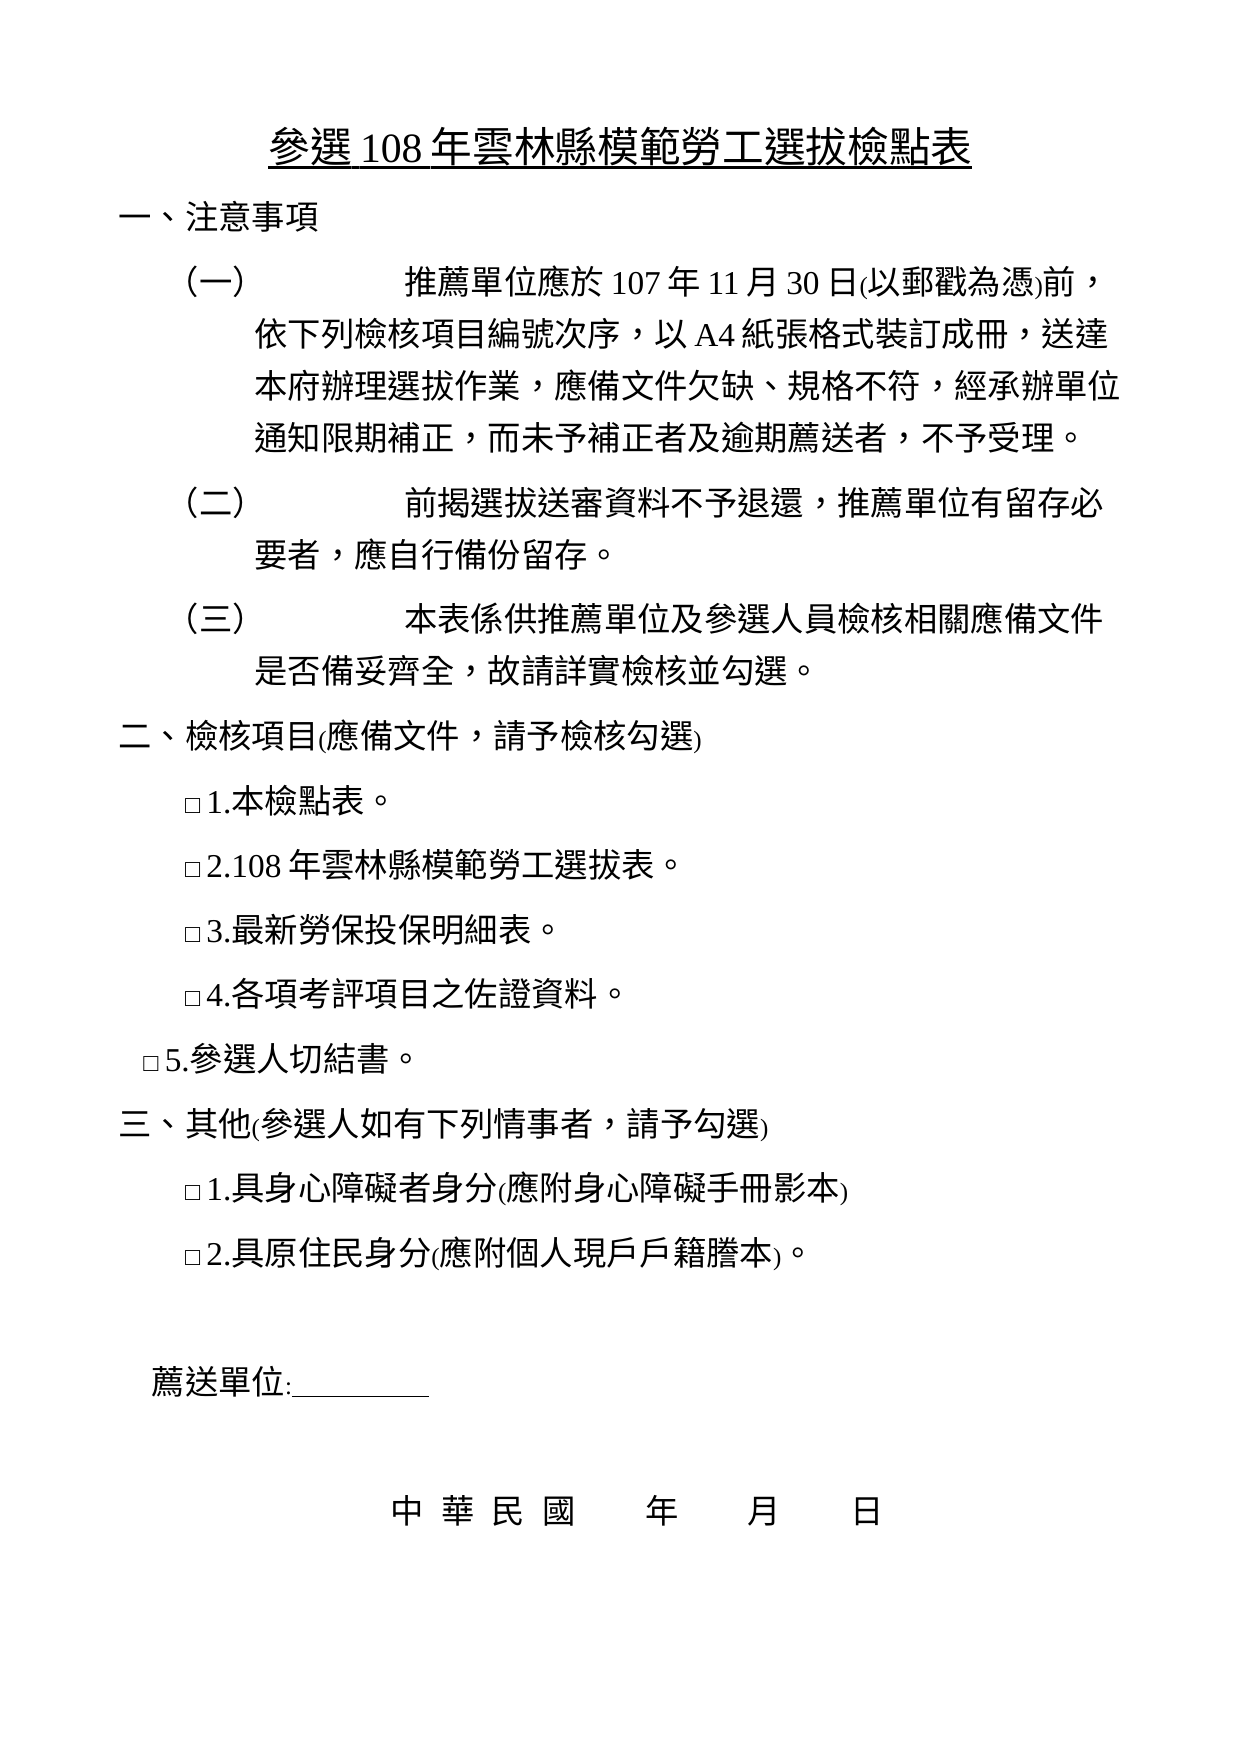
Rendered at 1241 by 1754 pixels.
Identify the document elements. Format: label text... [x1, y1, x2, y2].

text □ 2.具原住民身分(應附個人現戶戶籍謄本)。 [118, 1223, 1122, 1275]
text □ 4.各項考評項目之佐證資料。 [118, 964, 1122, 1017]
text □ 1.具身心障礙者身分(應附身心障礙手冊影本) [118, 1158, 1122, 1210]
text □ 1.本檢點表。 [118, 771, 1122, 823]
text 一、注意事項 [118, 187, 1122, 239]
text 薦送單位: [118, 1352, 1122, 1404]
text 參選108年雲林縣模範勞工選拔檢點表 [118, 118, 1122, 175]
text （三） 本表係供推薦單位及參選人員檢核相關應備文件是否備妥齊全，故請詳實檢核並勾選。 [166, 589, 1122, 694]
text □ 5.參選人切結書。 [118, 1029, 1122, 1081]
text 中 華 民 國 年 月 日 [118, 1481, 1122, 1533]
text □ 2.108年雲林縣模範勞工選拔表。 [118, 835, 1122, 887]
text 三、其他(參選人如有下列情事者，請予勾選) [118, 1094, 1122, 1146]
text （一） 推薦單位應於107年11月30日(以郵戳為憑)前，依下列檢核項目編號次序，以A4紙張格式裝訂成冊，送達本府辦理選拔作業，應備文件欠缺、規格不符，經承辦單位通知限期補正，而未予補正者及逾期薦送者，不予受理。 [166, 252, 1122, 460]
text □ 3.最新勞保投保明細表。 [118, 900, 1122, 952]
text （二） 前揭選拔送審資料不予退還，推薦單位有留存必要者，應自行備份留存。 [166, 473, 1122, 577]
text 二、檢核項目(應備文件，請予檢核勾選) [118, 706, 1122, 758]
